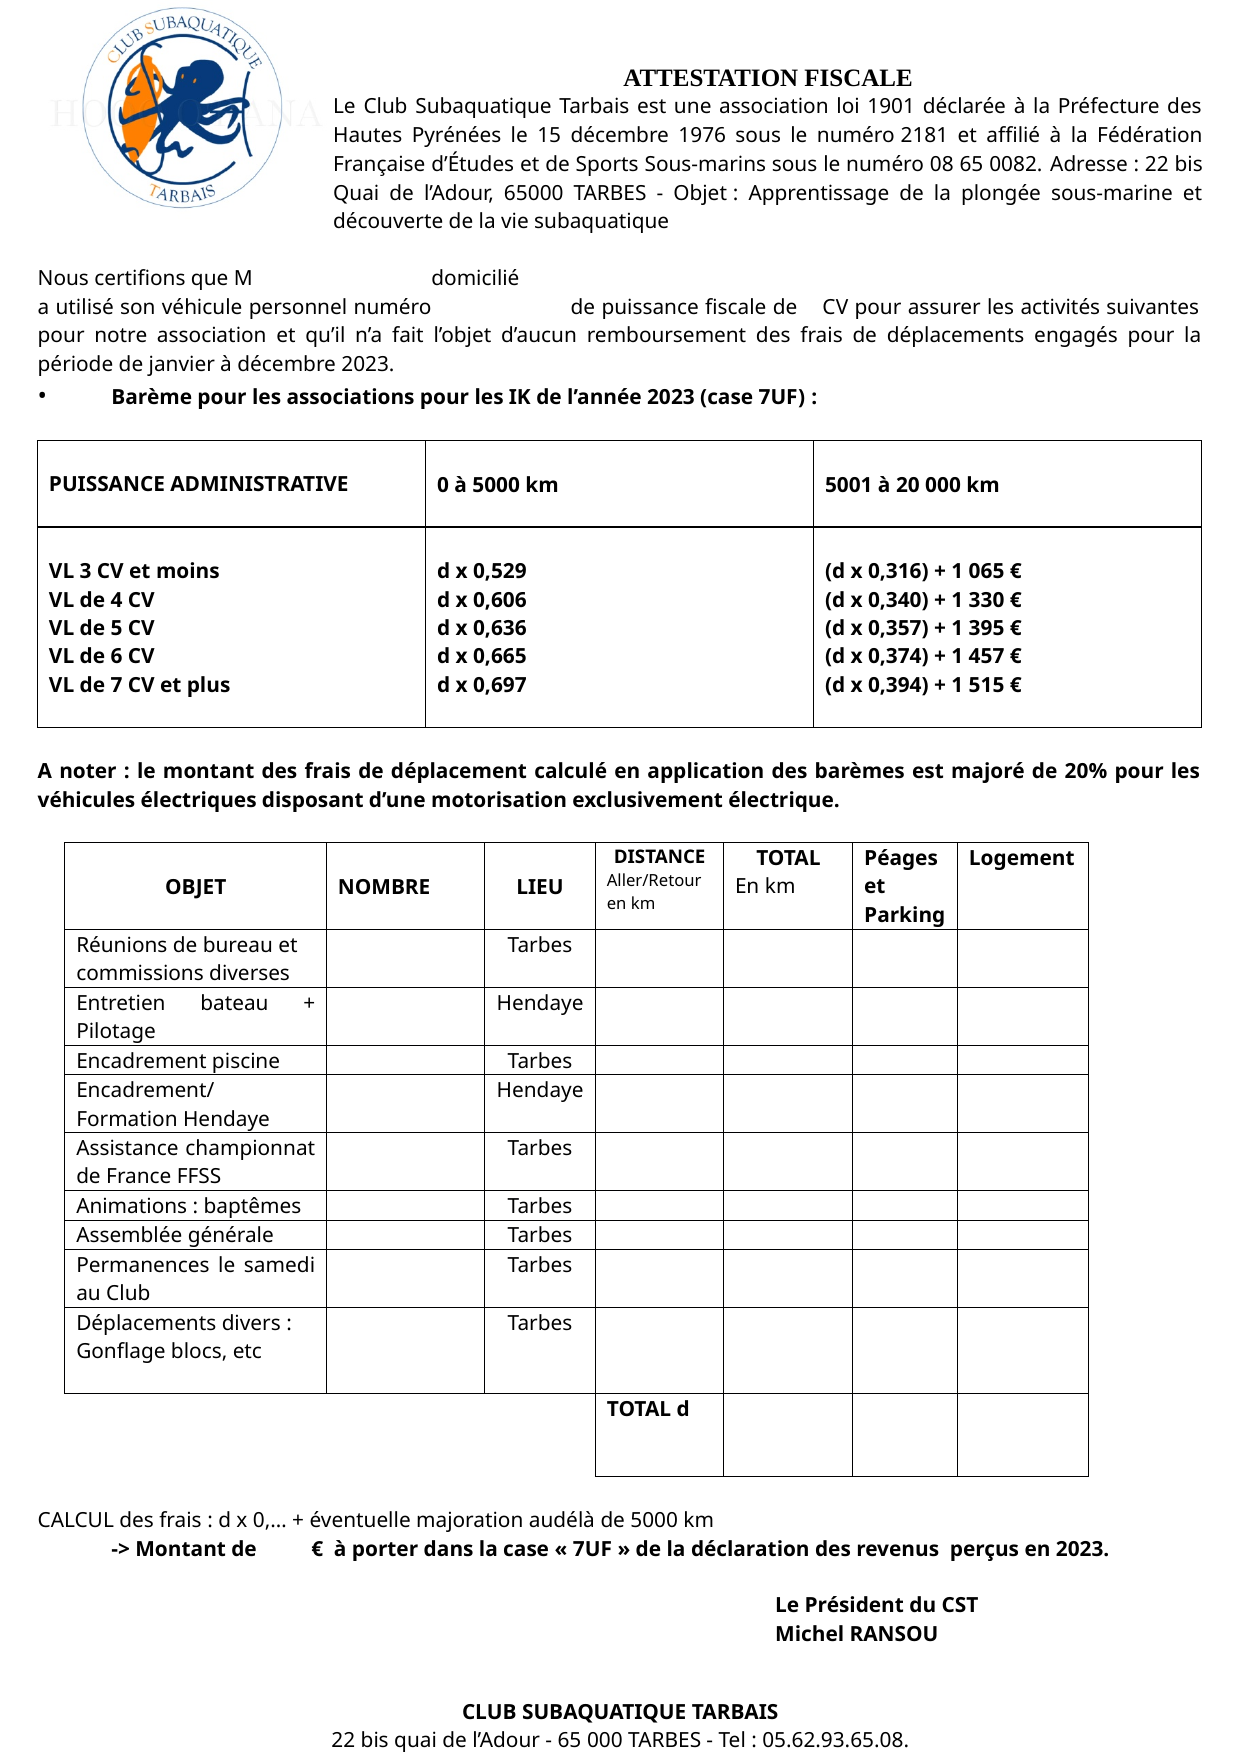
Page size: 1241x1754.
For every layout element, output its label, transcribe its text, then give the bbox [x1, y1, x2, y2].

table_cell [958, 1394, 1088, 1476]
table_cell [958, 1046, 969, 1074]
table_cell [724, 1046, 735, 1074]
table_cell Tarbes [485, 1133, 595, 1190]
table_cell [327, 1250, 484, 1307]
table_cell [724, 930, 852, 987]
table_cell [724, 1308, 852, 1393]
table_header Péages et Parking [853, 843, 957, 929]
table_cell Entretien bateau + Pilotage [315, 988, 326, 1045]
table_cell Encadrement/ Formation Hendaye [65, 1075, 76, 1132]
table_cell Permanences le samedi au Club [65, 1250, 76, 1307]
text A noter : le montant des frais de déplacement calculé en application des barèmes est majoré de 20% pour les véhicules électriques disposant d’une motorisation exclusivement électrique. [37, 756, 1203, 813]
table_cell [853, 1394, 957, 1476]
table_cell [958, 1221, 969, 1249]
table_cell [473, 1046, 484, 1074]
table_cell [327, 1075, 484, 1132]
table_cell [946, 1191, 957, 1219]
table_cell [841, 1046, 852, 1074]
table_cell [958, 1308, 1088, 1393]
table_cell [724, 1221, 735, 1249]
table_cell [853, 1221, 864, 1249]
table_header DISTANCE Aller/Retour en km [596, 843, 723, 929]
table_cell [853, 1133, 957, 1190]
table_cell [958, 1250, 1088, 1307]
table_cell Tarbes [485, 1250, 595, 1307]
table_cell [853, 1046, 864, 1074]
table_cell Tarbes [485, 1308, 595, 1393]
table_cell [596, 988, 723, 1045]
list Barème pour les associations pour les IK de l’année 2023 (case 7UF) : [37, 377, 1203, 411]
table_cell Entretien bateau + Pilotage [65, 988, 76, 1045]
table_cell [841, 1191, 852, 1219]
table_cell [712, 1046, 723, 1074]
table_cell [327, 1191, 338, 1219]
table_cell [724, 1075, 852, 1132]
table_header NOMBRE [327, 843, 484, 929]
text CALCUL des frais : d x 0,… + éventuelle majoration audélà de 5000 km [37, 1505, 1203, 1534]
table_cell Tarbes [485, 1191, 496, 1219]
table_header PUISSANCE ADMINISTRATIVE [38, 441, 425, 526]
table_cell [596, 1221, 607, 1249]
table_cell [853, 988, 957, 1045]
text a utilisé son véhicule personnel numéro de puissance fiscale de CV pour assurer les activités suivantes pour notre association et qu’il n’a fait l’objet d’aucun remboursement des frais de déplacements engagés pour la période de janvier à décembre 2023. [37, 292, 1203, 377]
table_cell [946, 1046, 957, 1074]
text ATTESTATION FISCALE [333, 63, 1203, 92]
table_cell [327, 988, 484, 1045]
table_cell VL 3 CV et moins VL de 4 CV VL de 5 CV VL de 6 CV VL de 7 CV et plus [38, 528, 425, 727]
table_cell Encadrement/ Formation Hendaye [315, 1075, 326, 1132]
table_cell [596, 1075, 723, 1132]
table_cell [958, 1133, 1088, 1190]
table_cell [958, 1191, 969, 1219]
table_cell [724, 988, 852, 1045]
table_cell [841, 1221, 852, 1249]
table_cell [1077, 1191, 1088, 1219]
table_cell [327, 1046, 338, 1074]
table_header Logement [958, 843, 1088, 929]
table_cell [712, 1221, 723, 1249]
table_cell [326, 1394, 484, 1476]
table_cell Tarbes [584, 1221, 595, 1249]
table_cell [65, 1394, 326, 1476]
table_cell [473, 1221, 484, 1249]
table_cell [853, 1308, 957, 1393]
table_cell [327, 1133, 484, 1190]
table_cell [724, 1250, 852, 1307]
table_cell [327, 1308, 484, 1393]
table_cell [724, 1133, 852, 1190]
table_cell [853, 1191, 864, 1219]
table_header LIEU [485, 843, 595, 929]
table_cell [712, 1191, 723, 1219]
table_cell d x 0,529 d x 0,606 d x 0,636 d x 0,665 d x 0,697 [426, 528, 813, 727]
table_cell Tarbes [485, 1046, 496, 1074]
table_cell [596, 1250, 723, 1307]
table_cell [596, 1191, 607, 1219]
text Nous certifions que M domicilié [37, 263, 1203, 292]
table_cell [724, 1191, 735, 1219]
table_cell Tarbes [584, 1191, 595, 1219]
table_cell [327, 930, 484, 987]
table_cell [853, 1075, 957, 1132]
table_header OBJET [315, 843, 326, 929]
table_cell [853, 1250, 957, 1307]
table_cell [473, 1191, 484, 1219]
table_cell Tarbes [485, 930, 595, 987]
table_cell [596, 1308, 723, 1393]
table_cell Permanences le samedi au Club [315, 1250, 326, 1307]
table_cell TOTAL d [596, 1394, 723, 1476]
table_cell [946, 1221, 957, 1249]
table_cell [327, 1221, 338, 1249]
table_cell Hendaye [485, 1075, 595, 1132]
table_cell [853, 930, 957, 987]
table_cell [1077, 1221, 1088, 1249]
table_cell [958, 930, 1088, 987]
table_cell [724, 1394, 852, 1476]
table_cell [958, 1075, 1088, 1132]
table_cell [1077, 1046, 1088, 1074]
table_cell (d x 0,316) + 1 065 € (d x 0,340) + 1 330 € (d x 0,357) + 1 395 € (d x 0,374) + 1 457 € (d x 0,394) + 1 515 € [814, 528, 1201, 727]
table_cell Déplacements divers : Gonflage blocs, etc [65, 1308, 326, 1393]
text Le Club Subaquatique Tarbais est une association loi 1901 déclarée à la Préfecture des Hautes Pyrénées le 15 décembre 1976 sous le numéro 2181 et affilié à la Fédération Française d’Études et de Sports Sous-marins sous le numéro 08 65 0082. Adresse : 22 bis Quai de l’Adour, 65000 TARBES - Objet : Apprentissage de la plongée sous-marine et découverte de la vie subaquatique [37, 92, 1203, 235]
text -> Montant de € à porter dans la case « 7UF » de la déclaration des revenus perçus en 2023. [37, 1534, 1203, 1562]
table_cell Hendaye [485, 988, 595, 1045]
table_header 0 à 5000 km [426, 441, 813, 526]
table_cell [596, 1133, 723, 1190]
table_cell [484, 1394, 595, 1476]
table_header OBJET [65, 843, 76, 929]
table_cell Tarbes [584, 1046, 595, 1074]
table_cell Tarbes [485, 1221, 496, 1249]
table_cell [596, 1046, 607, 1074]
table_cell [958, 988, 1088, 1045]
table_header TOTAL En km [724, 843, 852, 929]
text Michel RANSOU [701, 1619, 1203, 1647]
table_cell [596, 930, 723, 987]
text Le Président du CST [701, 1591, 1203, 1619]
table_header 5001 à 20 000 km [814, 441, 1201, 526]
